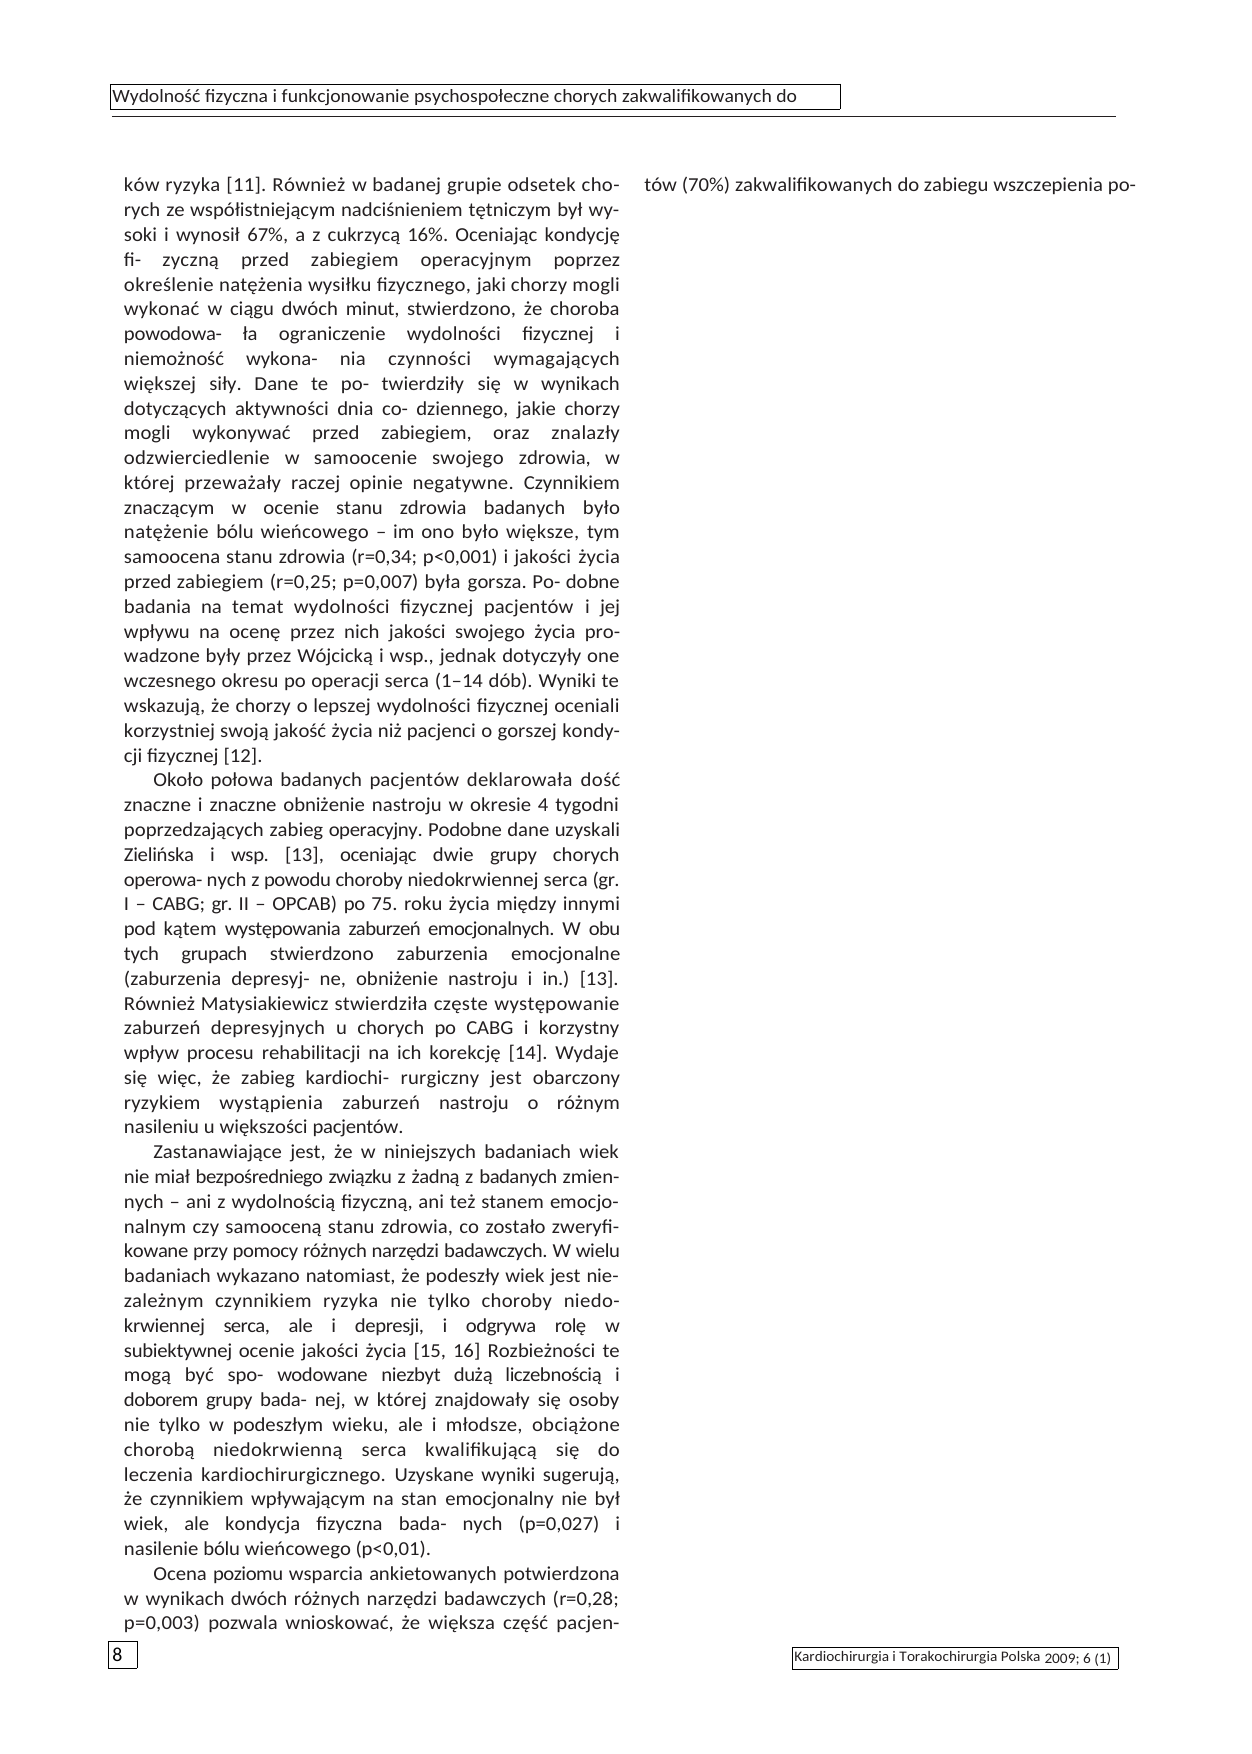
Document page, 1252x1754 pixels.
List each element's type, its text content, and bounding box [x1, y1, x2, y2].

text Około połowa badanych pacjentów deklarowała dość znaczne i znaczne obniżenie nastroju w okresie 4 tygodni poprzedzających zabieg operacyjny. Podobne dane uzyskali Zielińska i wsp. [13], oceniając dwie grupy chorych operowa- nych z powodu choroby niedokrwiennej serca (gr. I – CABG; gr. II – OPCAB) po 75. roku życia między innymi pod kątem występowania zaburzeń emocjonalnych. W obu tych grupach stwierdzono zaburzenia emocjonalne (zaburzenia depresyj- ne, obniżenie nastroju i in.) [13]. Również Matysiakiewicz stwierdziła częste występowanie zaburzeń depresyjnych u chorych po CABG i korzystny wpływ procesu rehabilitacji na ich korekcję [14]. Wydaje się więc, że zabieg kardiochi- rurgiczny jest obarczony ryzykiem wystąpienia zaburzeń nastroju o różnym nasileniu u większości pacjentów. [124, 767, 620, 1139]
text Zastanawiające jest, że w niniejszych badaniach wiek nie miał bezpośredniego związku z żadną z badanych zmien- nych – ani z wydolnością fizyczną, ani też stanem emocjo- nalnym czy samooceną stanu zdrowia, co zostało zweryfi- kowane przy pomocy różnych narzędzi badawczych. W wielu badaniach wykazano natomiast, że podeszły wiek jest nie- zależnym czynnikiem ryzyka nie tylko choroby niedo- krwiennej serca, ale i depresji, i odgrywa rolę w subiektywnej ocenie jakości życia [15, 16] Rozbieżności te mogą być spo- wodowane niezbyt dużą liczebnością i doborem grupy bada- nej, w której znajdowały się osoby nie tylko w podeszłym wieku, ale i młodsze, obciążone chorobą niedokrwienną serca kwalifikującą się do leczenia kardiochirurgicznego. Uzyskane wyniki sugerują, że czynnikiem wpływającym na stan emocjonalny nie był wiek, ale kondycja fizyczna bada- nych (p=0,027) i nasilenie bólu wieńcowego (p<0,01). [124, 1139, 620, 1560]
text ków ryzyka [11]. Również w badanej grupie odsetek cho- rych ze współistniejącym nadciśnieniem tętniczym był wy- soki i wynosił 67%, a z cukrzycą 16%. Oceniając kondycję fi- zyczną przed zabiegiem operacyjnym poprzez określenie natężenia wysiłku fizycznego, jaki chorzy mogli wykonać w ciągu dwóch minut, stwierdzono, że choroba powodowa- ła ograniczenie wydolności fizycznej i niemożność wykona- nia czynności wymagających większej siły. Dane te po- twierdziły się w wynikach dotyczących aktywności dnia co- dziennego, jakie chorzy mogli wykonywać przed zabiegiem, oraz znalazły odzwierciedlenie w samoocenie swojego zdrowia, w której przeważały raczej opinie negatywne. Czynnikiem znaczącym w ocenie stanu zdrowia badanych było natężenie bólu wieńcowego – im ono było większe, tym samoocena stanu zdrowia (r=0,34; p<0,001) i jakości życia przed zabiegiem (r=0,25; p=0,007) była gorsza. Po- dobne badania na temat wydolności fizycznej pacjentów i jej wpływu na ocenę przez nich jakości swojego życia pro- wadzone były przez Wójcicką i wsp., jednak dotyczyły one wczesnego okresu po operacji serca (1–14 dób). Wyniki te wskazują, że chorzy o lepszej wydolności fizycznej oceniali korzystniej swoją jakość życia niż pacjenci o gorszej kondy- cji fizycznej [12]. [124, 172, 620, 767]
text Ocena poziomu wsparcia ankietowanych potwierdzona w wynikach dwóch różnych narzędzi badawczych (r=0,28; p=0,003) pozwala wnioskować, że większa część pacjen- [124, 1561, 620, 1634]
text tów (70%) zakwalifikowanych do zabiegu wszczepienia po- [644, 172, 1152, 197]
